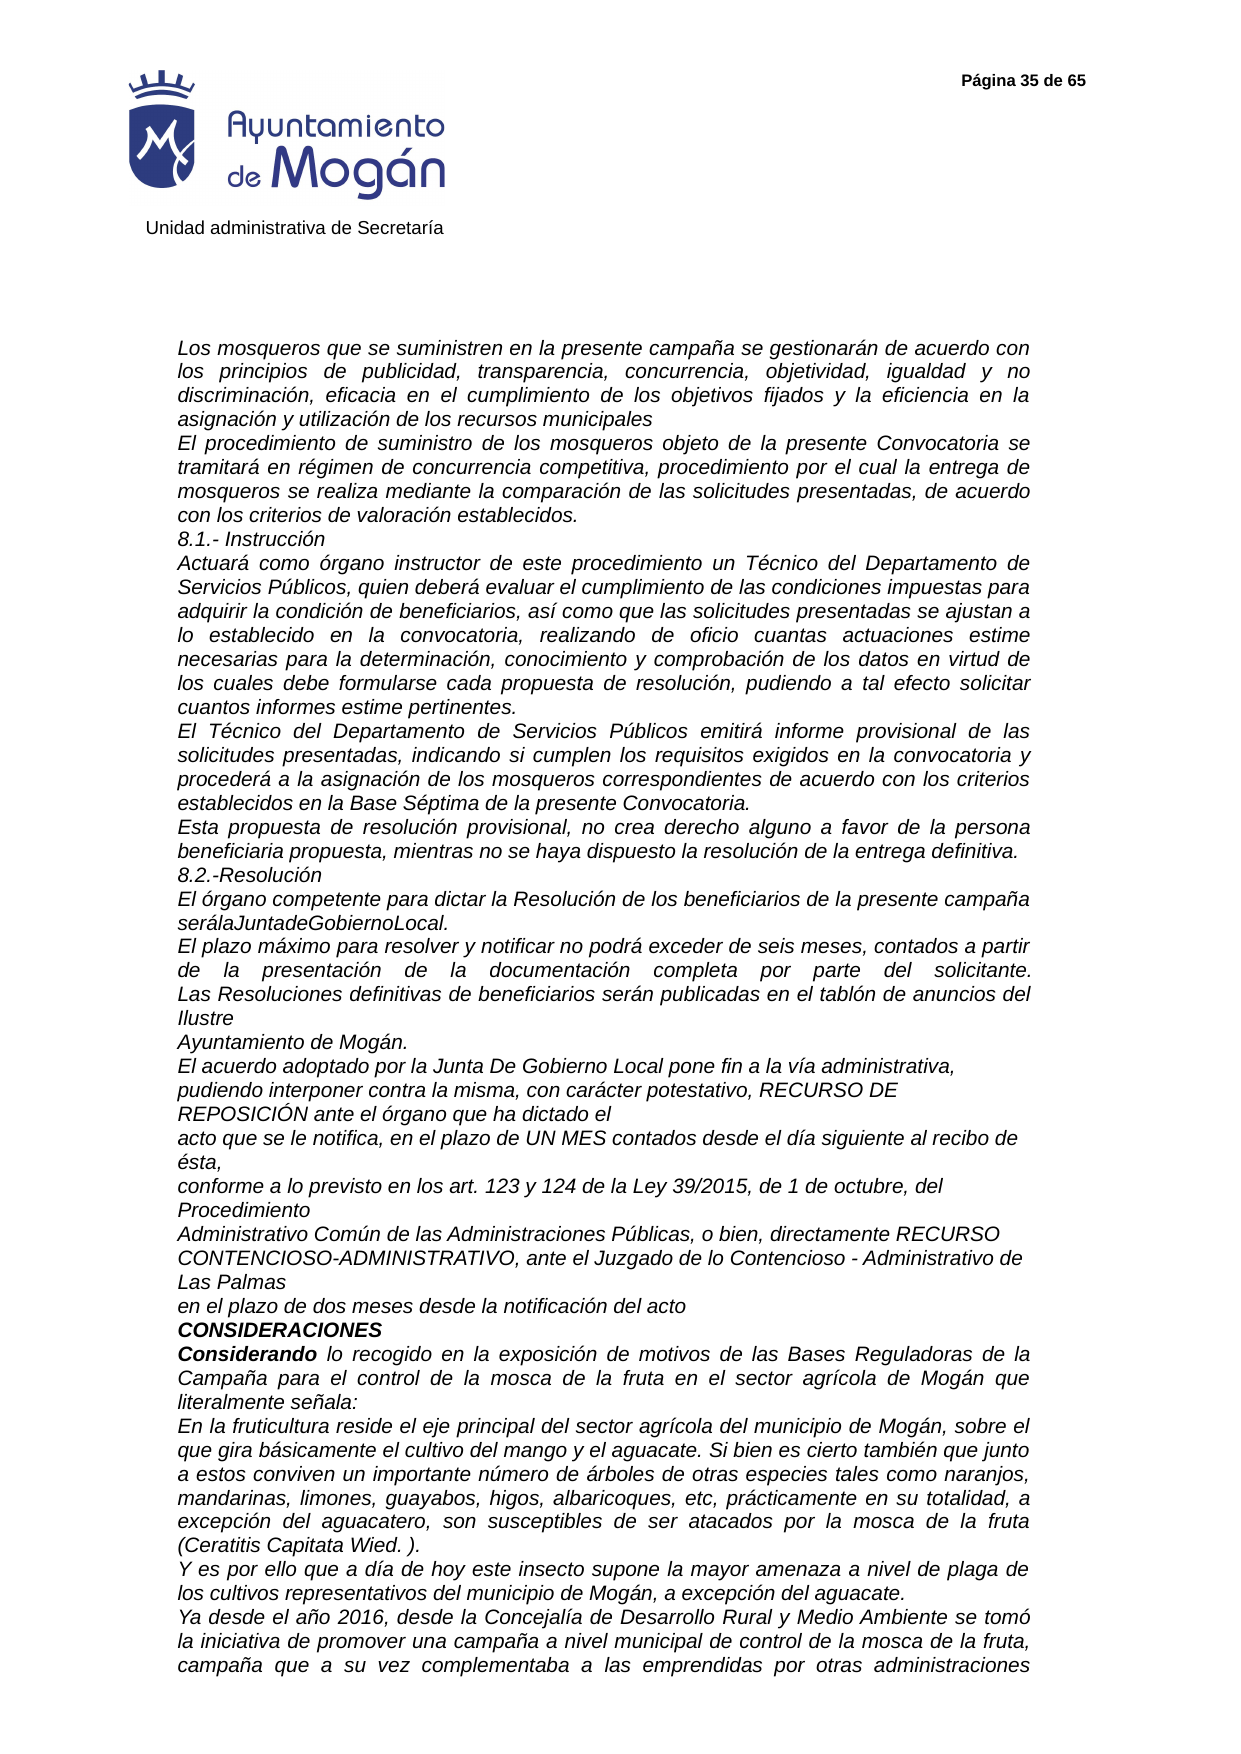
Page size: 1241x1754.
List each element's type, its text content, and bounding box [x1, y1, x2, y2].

text Actuará como órgano instructor de este procedimiento un Técnico del Departamento de Servicios Públicos, quien deberá evaluar el cumplimiento de las condiciones impuestas para adquirir la condición de beneficiarios, así como que las solicitudes presentadas se ajustan a lo establecido en la convocatoria, realizando de oficio cuantas actuaciones estime necesarias para la determinación, conocimiento y comprobación de los datos en virtud de los cuales debe formularse cada propuesta de resolución, pudiendo a tal efecto solicitar cuantos informes estime pertinentes. [177, 551, 1033, 719]
text El Técnico del Departamento de Servicios Públicos emitirá informe provisional de las solicitudes presentadas, indicando si cumplen los requisitos exigidos en la convocatoria y procederá a la asignación de los mosqueros correspondientes de acuerdo con los criterios establecidos en la Base Séptima de la presente Convocatoria. [177, 719, 1033, 814]
picture [128, 70, 445, 206]
text 8.2.-Resolución El órgano competente para dictar la Resolución de los beneficiarios de la presente campaña serálaJuntadeGobiernoLocal. [177, 862, 1033, 934]
text El procedimiento de suministro de los mosqueros objeto de la presente Convocatoria se tramitará en régimen de concurrencia competitiva, procedimiento por el cual la entrega de mosqueros se realiza mediante la comparación de las solicitudes presentadas, de acuerdo con los criterios de valoración establecidos. [177, 431, 1033, 527]
text Esta propuesta de resolución provisional, no crea derecho alguno a favor de la persona beneficiaria propuesta, mientras no se haya dispuesto la resolución de la entrega definitiva. [177, 814, 1033, 862]
text CONSIDERACIONES [177, 1318, 1033, 1342]
text Los mosqueros que se suministren en la presente campaña se gestionarán de acuerdo con los principios de publicidad, transparencia, concurrencia, objetividad, igualdad y no discriminación, eficacia en el cumplimiento de los objetivos fijados y la eficiencia en la asignación y utilización de los recursos municipales [177, 335, 1033, 431]
text 8.1.- Instrucción [177, 527, 1033, 551]
text El acuerdo adoptado por la Junta De Gobierno Local pone fin a la vía administrativa, pudiendo interponer contra la misma, con carácter potestativo, RECURSO DE REPOSICIÓN ante el órgano que ha dictado el acto que se le notifica, en el plazo de UN MES contados desde el día siguiente al recibo de ésta, conforme a lo previsto en los art. 123 y 124 de la Ley 39/2015, de 1 de octubre, del Procedimiento Administrativo Común de las Administraciones Públicas, o bien, directamente RECURSO CONTENCIOSO-ADMINISTRATIVO, ante el Juzgado de lo Contencioso - Administrativo de Las Palmas en el plazo de dos meses desde la notificación del acto [177, 1054, 1033, 1318]
text Y es por ello que a día de hoy este insecto supone la mayor amenaza a nivel de plaga de los cultivos representativos del municipio de Mogán, a excepción del aguacate. [177, 1557, 1033, 1605]
text Considerando lo recogido en la exposición de motivos de las Bases Reguladoras de la Campaña para el control de la mosca de la fruta en el sector agrícola de Mogán que literalmente señala: [177, 1342, 1033, 1413]
text En la fruticultura reside el eje principal del sector agrícola del municipio de Mogán, sobre el que gira básicamente el cultivo del mango y el aguacate. Si bien es cierto también que junto a estos conviven un importante número de árboles de otras especies tales como naranjos, mandarinas, limones, guayabos, higos, albaricoques, etc, prácticamente en su totalidad, a excepción del aguacatero, son susceptibles de ser atacados por la mosca de la fruta (Ceratitis Capitata Wied. ). [177, 1413, 1033, 1557]
text Ya desde el año 2016, desde la Concejalía de Desarrollo Rural y Medio Ambiente se tomó la iniciativa de promover una campaña a nivel municipal de control de la mosca de la fruta, campaña que a su vez complementaba a las emprendidas por otras administraciones [177, 1605, 1033, 1677]
text El plazo máximo para resolver y notificar no podrá exceder de seis meses, contados a partir de la presentación de la documentación completa por parte del solicitante. Las Resoluciones definitivas de beneficiarios serán publicadas en el tablón de anuncios del Ilustre Ayuntamiento de Mogán. [177, 934, 1033, 1054]
